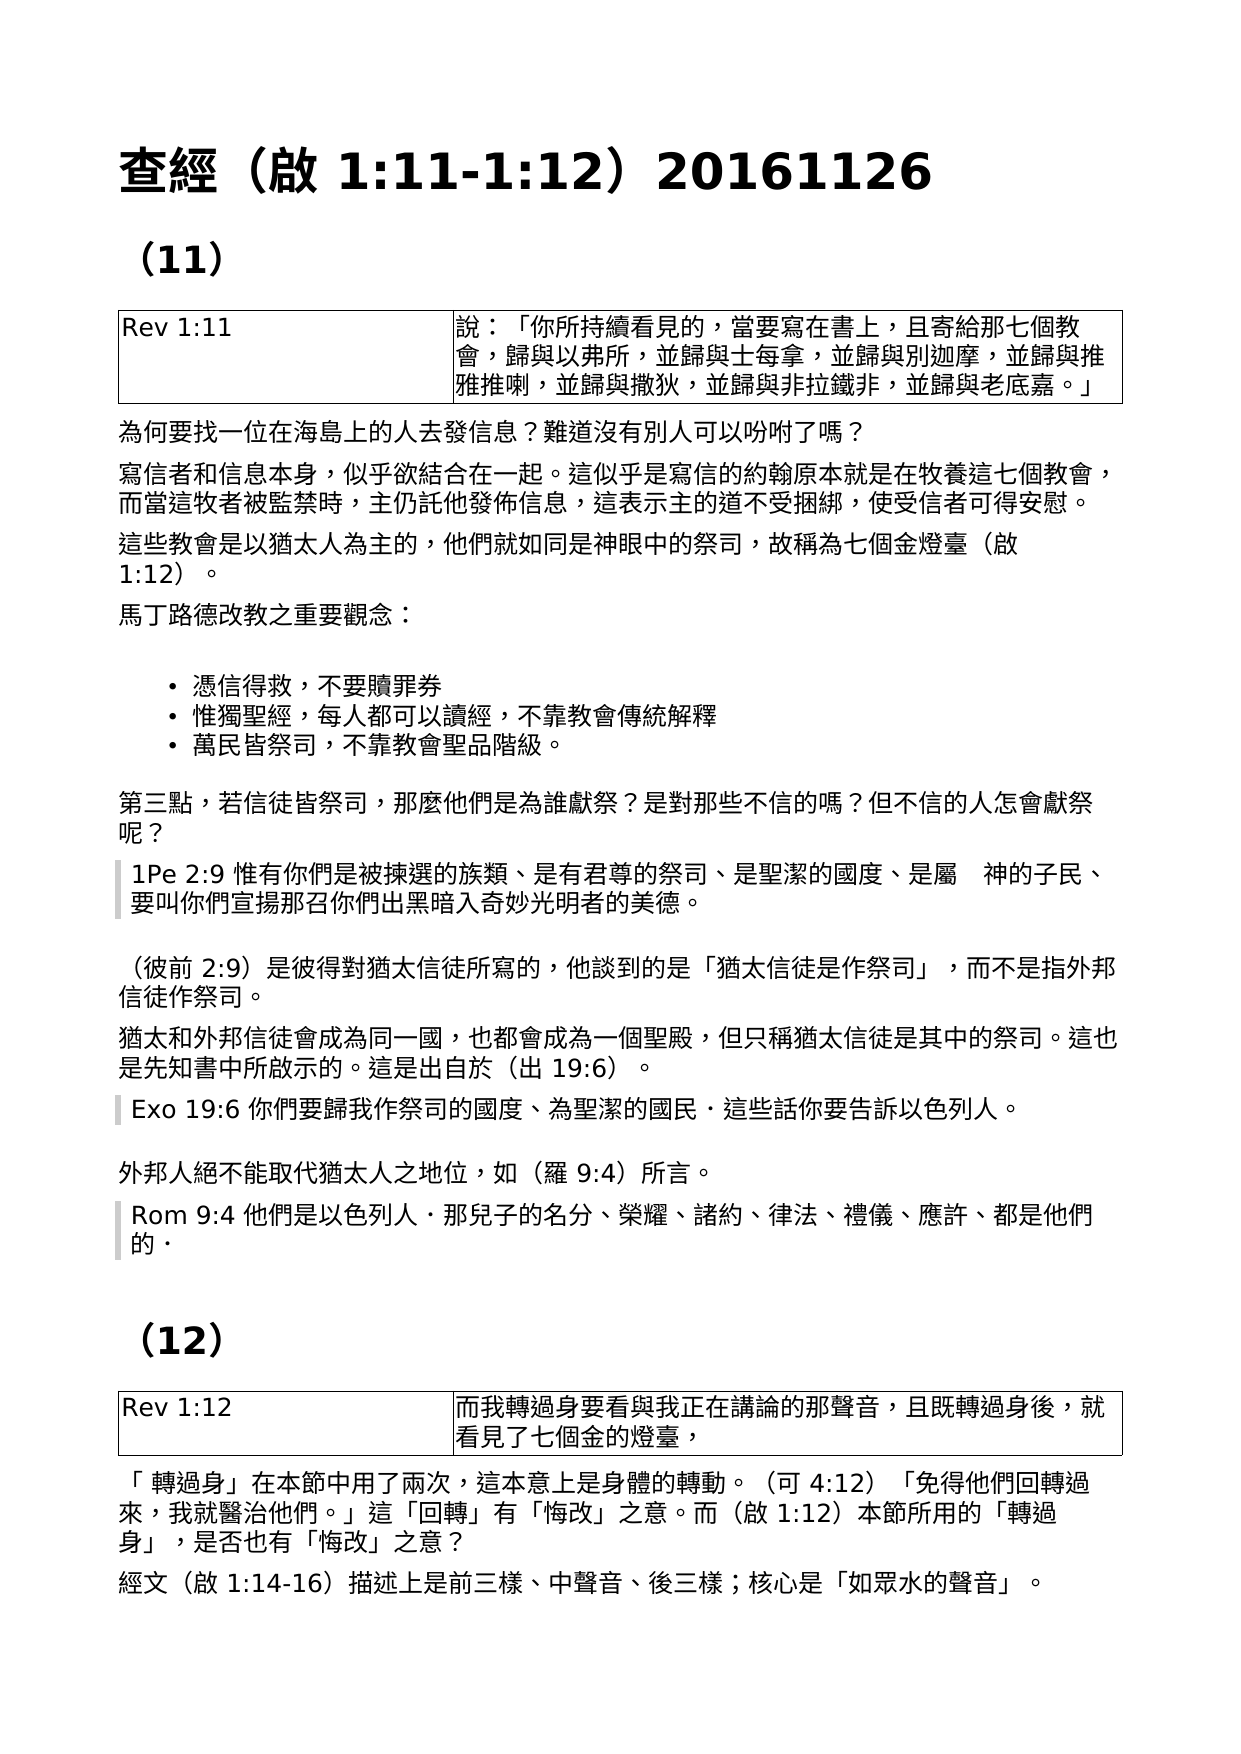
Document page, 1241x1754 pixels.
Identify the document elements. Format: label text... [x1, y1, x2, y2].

table_header Rom 9:4 他們是以色列人．那兒子的名分、榮耀、諸約、律法、禮儀、應許、都是他們的． [121, 1201, 1122, 1259]
text （彼前 2:9）是彼得對猶太信徒所寫的，他談到的是「猶太信徒是作祭司」，而不是指外邦信徒作祭司。 [118, 954, 1122, 1012]
table_header 說：「你所持續看見的，當要寫在書上，且寄給那七個教會，歸與以弗所，並歸與士每拿，並歸與別迦摩，並歸與推雅推喇，並歸與撒狄，並歸與非拉鐵非，並歸與老底嘉。」 [454, 311, 1122, 403]
text 寫信者和信息本身，似乎欲結合在一起。這似乎是寫信的約翰原本就是在牧養這七個教會，而當這牧者被監禁時，主仍託他發佈信息，這表示主的道不受捆綁，使受信者可得安慰。 [118, 460, 1122, 518]
text 經文（啟 1:14-16）描述上是前三樣、中聲音、後三樣；核心是「如眾水的聲音」。 [118, 1570, 1122, 1599]
text 為何要找一位在海島上的人去發信息？難道沒有別人可以吩咐了嗎？ [118, 418, 1122, 447]
subtitle （12） [118, 1319, 1122, 1363]
table_header Exo 19:6 你們要歸我作祭司的國度、為聖潔的國民．這些話你要告訴以色列人。 [121, 1095, 1122, 1124]
table_header 1Pe 2:9 惟有你們是被揀選的族類、是有君尊的祭司、是聖潔的國度、是屬 神的子民、要叫你們宣揚那召你們出黑暗入奇妙光明者的美德。 [121, 860, 1122, 919]
table_header 而我轉過身要看與我正在講論的那聲音，且既轉過身後，就看見了七個金的燈臺， [454, 1392, 1122, 1455]
text 第三點，若信徒皆祭司，那麼他們是為誰獻祭？是對那些不信的嗎？但不信的人怎會獻祭呢？ [118, 789, 1122, 848]
list 憑信得救，不要贖罪券 [177, 673, 1122, 702]
text 外邦人絕不能取代猶太人之地位，如（羅 9:4）所言。 [118, 1159, 1122, 1189]
text 猶太和外邦信徒會成為同一國，也都會成為一個聖殿，但只稱猶太信徒是其中的祭司。這也是先知書中所啟示的。這是出自於（出 19:6）。 [118, 1024, 1122, 1083]
subtitle 查經（啟 1:11-1:12）20161126 [118, 143, 1122, 201]
text 馬丁路德改教之重要觀念： [118, 601, 1122, 631]
table_header Rev 1:12 [119, 1392, 453, 1455]
subtitle （11） [118, 239, 1122, 282]
list 萬民皆祭司，不靠教會聖品階級。 [177, 731, 1122, 760]
list 惟獨聖經，每人都可以讀經，不靠教會傳統解釋 [177, 702, 1122, 731]
text 這些教會是以猶太人為主的，他們就如同是神眼中的祭司，故稱為七個金燈臺（啟 1:12）。 [118, 531, 1122, 589]
table_header Rev 1:11 [119, 311, 453, 403]
text 「 轉過身」在本節中用了兩次，這本意上是身體的轉動。（可 4:12）「免得他們回轉過來，我就醫治他們。」這「回轉」有「悔改」之意。而（啟 1:12）本節所用的「轉過身」，是否也有「悔改」之意？ [118, 1470, 1122, 1557]
